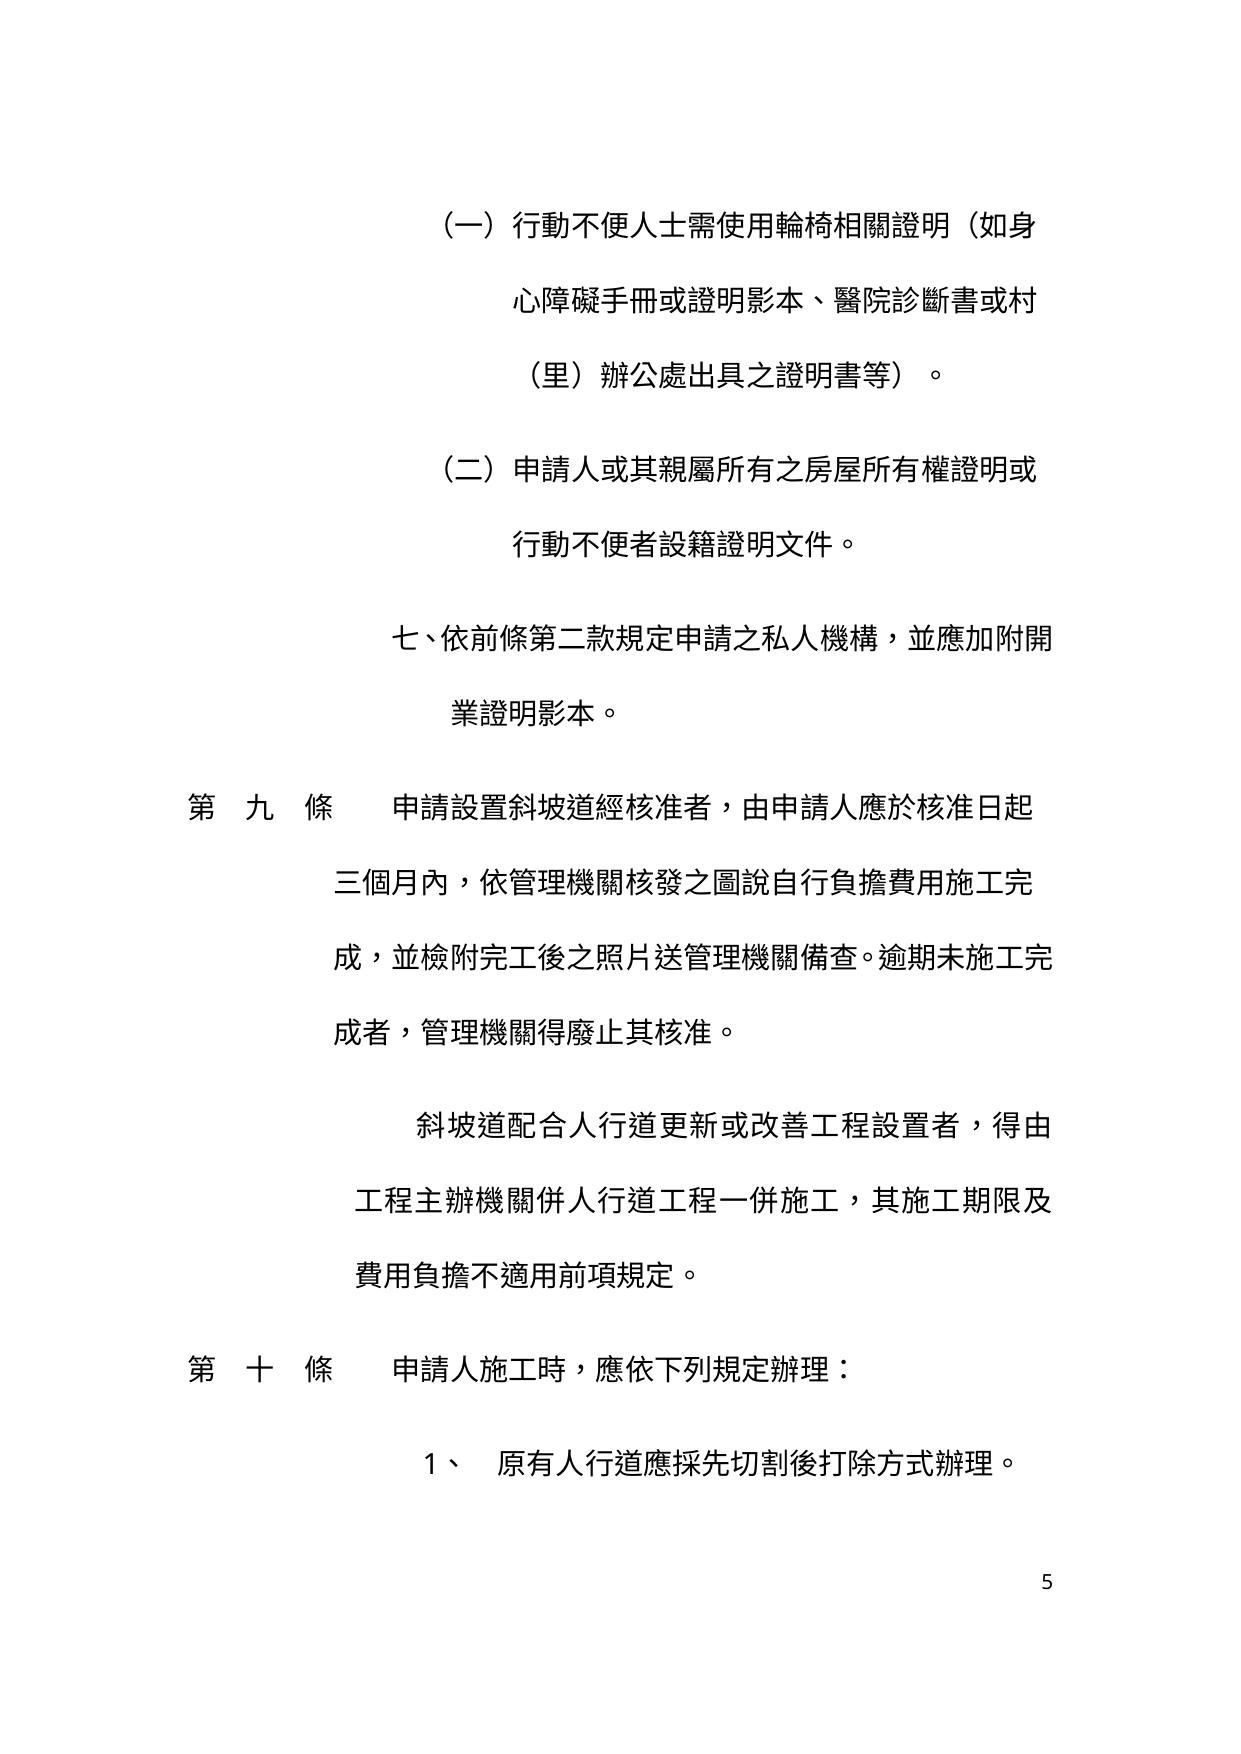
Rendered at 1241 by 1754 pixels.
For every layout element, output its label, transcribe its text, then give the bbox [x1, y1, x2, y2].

text （二）申請人或其親屬所有之房屋所有權證明或行動不便者設籍證明文件。 [425, 430, 1053, 580]
text 斜坡道配合人行道更新或改善工程設置者，得由工程主辦機關併人行道工程一併施工，其施工期限及費用負擔不適用前項規定。 [354, 1087, 1053, 1312]
text 七、依前條第二款規定申請之私人機構，並應加附開業證明影本。 [391, 599, 1053, 749]
text （一）行動不便人士需使用輪椅相關證明（如身心障礙手冊或證明影本、醫院診斷書或村（里）辦公處出具之證明書等）。 [425, 187, 1053, 412]
text 第 十 條 申請人施工時，應依下列規定辦理： [187, 1330, 1053, 1405]
text 第 九 條 申請設置斜坡道經核准者，由申請人應於核准日起三個月內，依管理機關核發之圖說自行負擔費用施工完成，並檢附完工後之照片送管理機關備查。逾期未施工完成者，管理機關得廢止其核准。 [187, 768, 1053, 1068]
list 原有人行道應採先切割後打除方式辦理。 [422, 1424, 1053, 1499]
